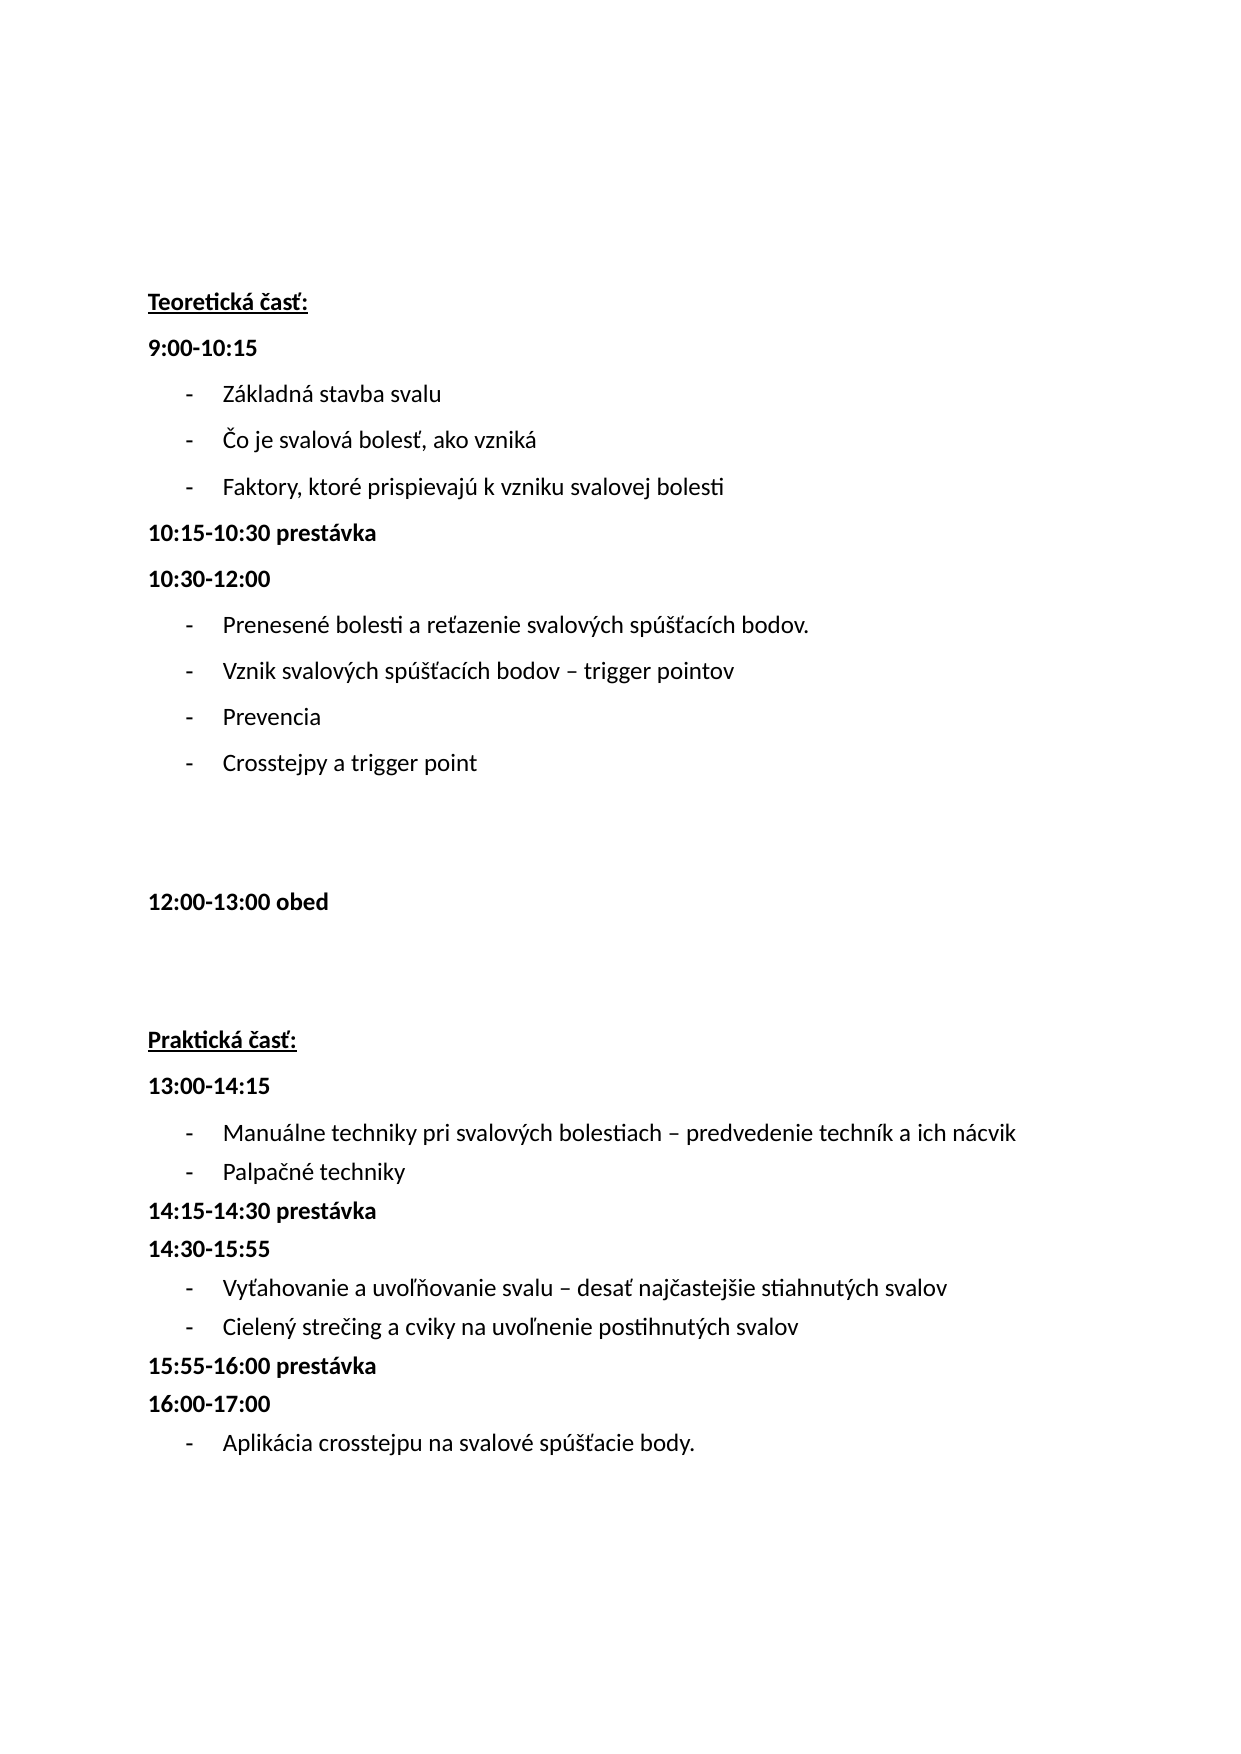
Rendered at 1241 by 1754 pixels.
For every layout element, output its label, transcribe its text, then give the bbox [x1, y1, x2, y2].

text Teoretická časť: [148, 286, 1093, 317]
list Cielený strečing a cviky na uvoľnenie postihnutých svalov [185, 1310, 1093, 1342]
list Prevencia [185, 701, 1093, 732]
text 12:00-13:00 obed [148, 886, 1093, 916]
text 16:00-17:00 [148, 1388, 1093, 1419]
text 14:15-14:30 prestávka [148, 1194, 1093, 1225]
list Aplikácia crosstejpu na svalové spúšťacie body. [185, 1427, 1093, 1458]
list Čo je svalová bolesť, ako vzniká [185, 424, 1093, 455]
list Manuálne techniky pri svalových bolestiach – predvedenie techník a ich nácvik [185, 1117, 1093, 1148]
text 10:30-12:00 [148, 563, 1093, 593]
text Praktická časť: [148, 1024, 1093, 1055]
list Vznik svalových spúšťacích bodov – trigger pointov [185, 655, 1093, 686]
list Palpačné techniky [185, 1155, 1093, 1187]
text 13:00-14:15 [148, 1071, 1093, 1101]
text 15:55-16:00 prestávka [148, 1349, 1093, 1380]
list Vyťahovanie a uvoľňovanie svalu – desať najčastejšie stiahnutých svalov [185, 1272, 1093, 1303]
text 14:30-15:55 [148, 1233, 1093, 1264]
list Prenesené bolesti a reťazenie svalových spúšťacích bodov. [185, 609, 1093, 639]
list Základná stavba svalu [185, 378, 1093, 409]
list Crosstejpy a trigger point [185, 747, 1093, 778]
text 10:15-10:30 prestávka [148, 517, 1093, 547]
text 9:00-10:15 [148, 332, 1093, 363]
list Faktory, ktoré prispievajú k vzniku svalovej bolesti [185, 471, 1093, 501]
